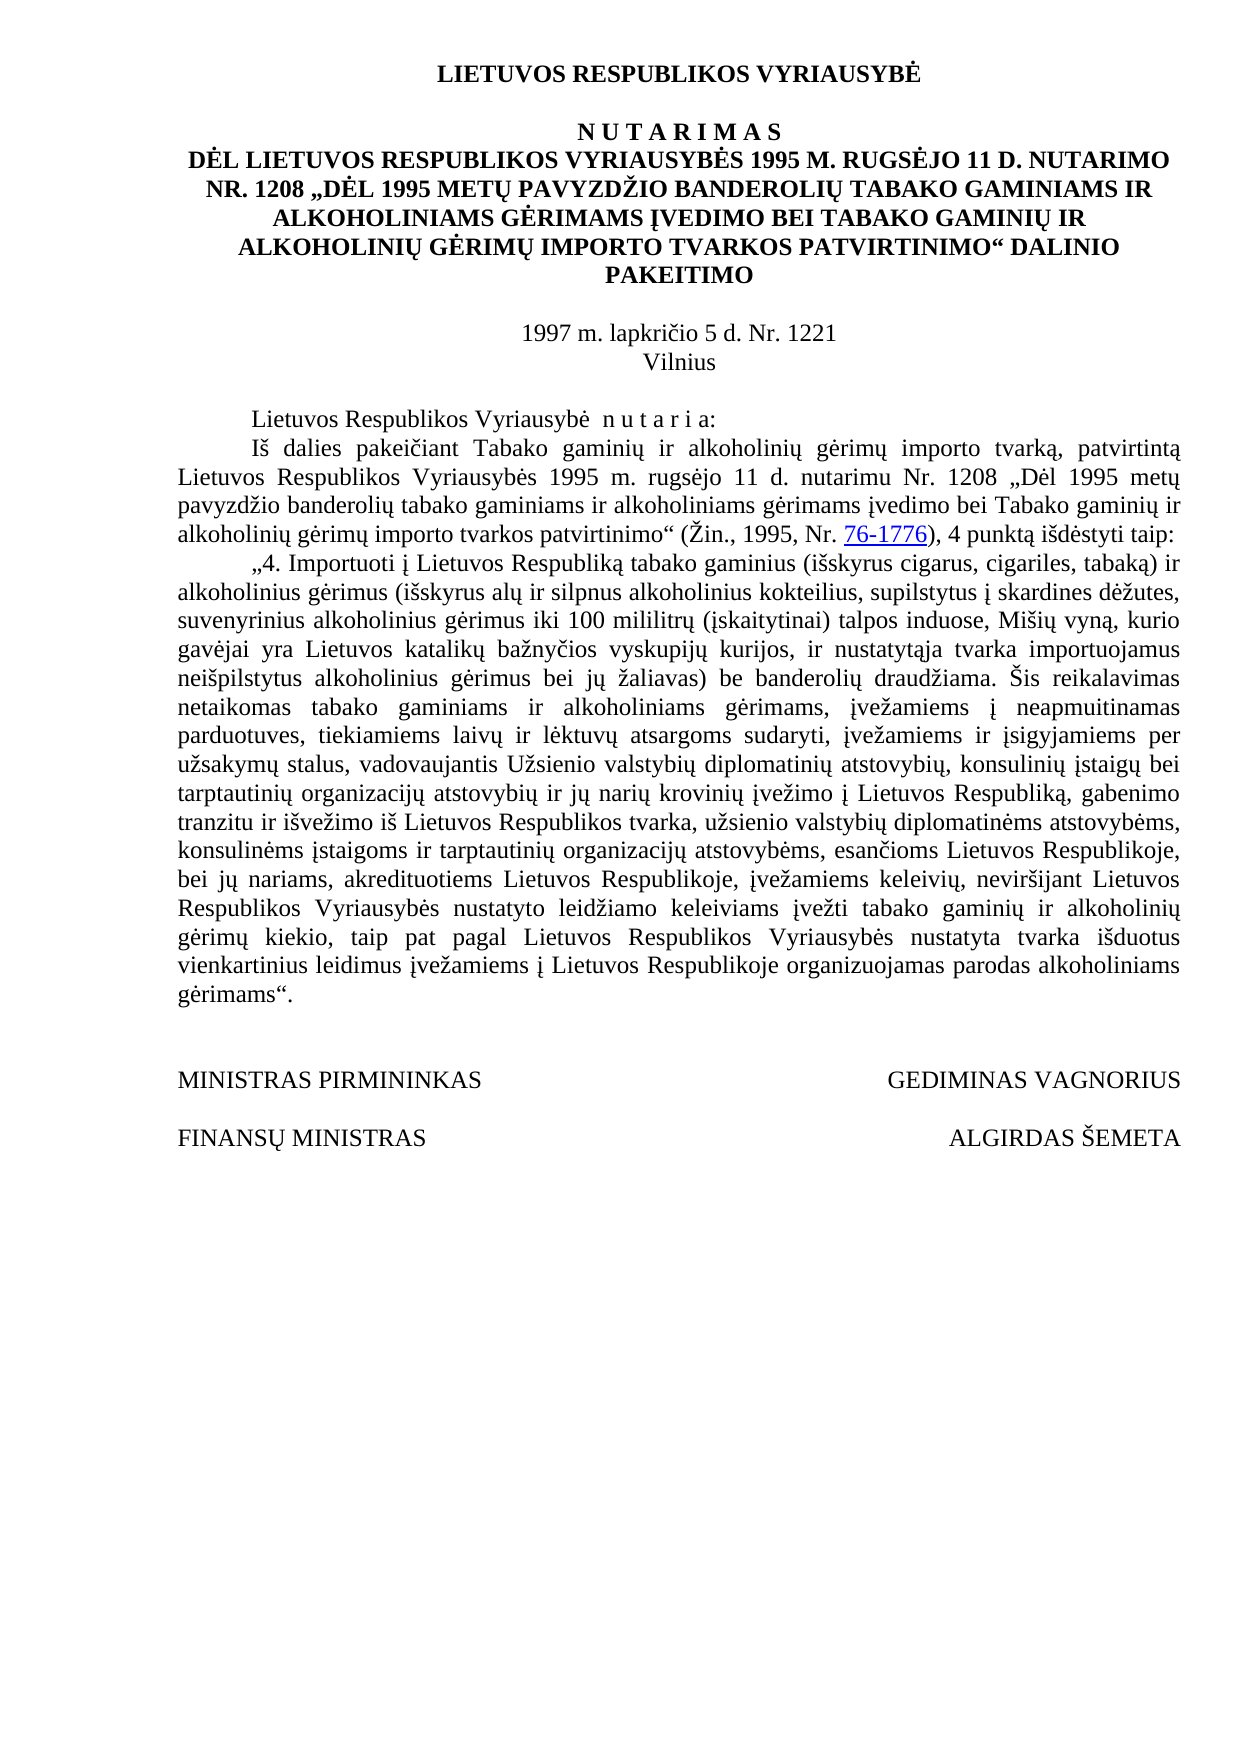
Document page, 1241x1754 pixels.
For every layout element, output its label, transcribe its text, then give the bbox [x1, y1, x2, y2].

text „4. Importuoti į Lietuvos Respubliką tabako gaminius (išskyrus cigarus, cigariles, tabaką) ir alkoholinius gėrimus (išskyrus alų ir silpnus alkoholinius kokteilius, supilstytus į skardines dėžutes, suvenyrinius alkoholinius gėrimus iki 100 mililitrų (įskaitytinai) talpos induose, Mišių vyną, kurio gavėjai yra Lietuvos katalikų bažnyčios vyskupijų kurijos, ir nustatytąja tvarka importuojamus neišpilstytus alkoholinius gėrimus bei jų žaliavas) be banderolių draudžiama. Šis reikalavimas netaikomas tabako gaminiams ir alkoholiniams gėrimams, įvežamiems į neapmuitinamas parduotuves, tiekiamiems laivų ir lėktuvų atsargoms sudaryti, įvežamiems ir įsigyjamiems per užsakymų stalus, vadovaujantis Užsienio valstybių diplomatinių atstovybių, konsulinių įstaigų bei tarptautinių organizacijų atstovybių ir jų narių krovinių įvežimo į Lietuvos Respubliką, gabenimo tranzitu ir išvežimo iš Lietuvos Respublikos tvarka, užsienio valstybių diplomatinėms atstovybėms, konsulinėms įstaigoms ir tarptautinių organizacijų atstovybėms, esančioms Lietuvos Respublikoje, bei jų nariams, akredituotiems Lietuvos Respublikoje, įvežamiems keleivių, neviršijant Lietuvos Respublikos Vyriausybės nustatyto leidžiamo keleiviams įvežti tabako gaminių ir alkoholinių gėrimų kiekio, taip pat pagal Lietuvos Respublikos Vyriausybės nustatyta tvarka išduotus vienkartinius leidimus įvežamiems į Lietuvos Respublikoje organizuojamas parodas alkoholiniams gėrimams“. [177, 548, 1181, 1008]
text LIETUVOS RESPUBLIKOS VYRIAUSYBĖ [177, 59, 1181, 88]
text DĖL LIETUVOS RESPUBLIKOS VYRIAUSYBĖS 1995 M. RUGSĖJO 11 D. NUTARIMO NR. 1208 „DĖL 1995 METŲ PAVYZDŽIO BANDEROLIŲ TABAKO GAMINIAMS IR ALKOHOLINIAMS GĖRIMAMS ĮVEDIMO BEI TABAKO GAMINIŲ IR ALKOHOLINIŲ GĖRIMŲ IMPORTO TVARKOS PATVIRTINIMO“ DALINIO PAKEITIMO [177, 145, 1181, 289]
text Lietuvos Respublikos Vyriausybė nutaria: [177, 404, 1181, 433]
text Iš dalies pakeičiant Tabako gaminių ir alkoholinių gėrimų importo tvarką, patvirtintą Lietuvos Respublikos Vyriausybės 1995 m. rugsėjo 11 d. nutarimu Nr. 1208 „Dėl 1995 metų pavyzdžio banderolių tabako gaminiams ir alkoholiniams gėrimams įvedimo bei Tabako gaminių ir alkoholinių gėrimų importo tvarkos patvirtinimo“ (Žin., 1995, Nr. 76-1776), 4 punktą išdėstyti taip: [177, 433, 1181, 548]
text 1997 m. lapkričio 5 d. Nr. 1221 [177, 318, 1181, 347]
text N U T A R I M A S [177, 117, 1181, 145]
text Ministras Pirmininkas Gediminas Vagnorius [177, 1065, 1181, 1094]
text Vilnius [177, 347, 1181, 375]
text FINANSŲ MINISTRAS ALGIRDAS ŠEMETA [177, 1123, 1181, 1152]
